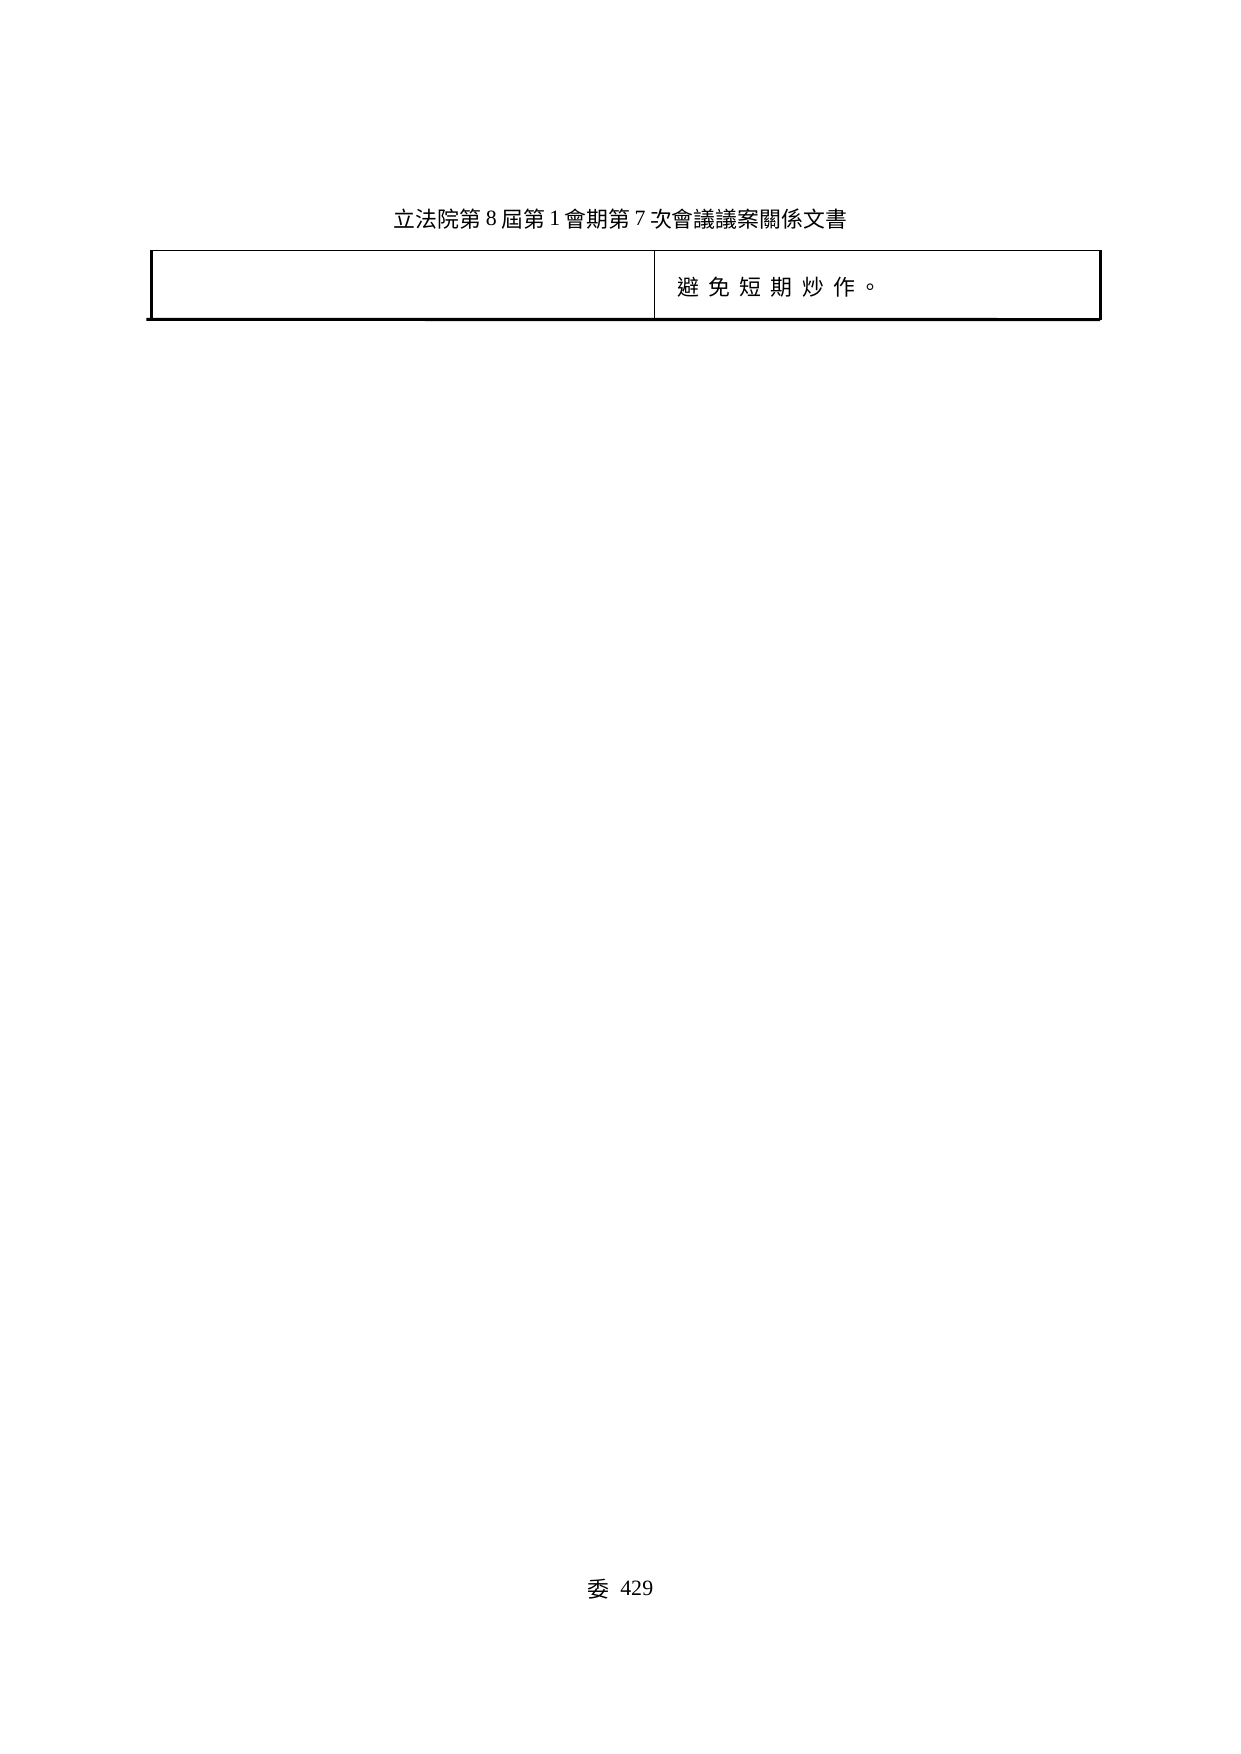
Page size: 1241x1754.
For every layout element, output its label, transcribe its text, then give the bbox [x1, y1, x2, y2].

table_cell [153, 251, 654, 317]
table_cell 避免短期炒作。 [655, 251, 1099, 318]
